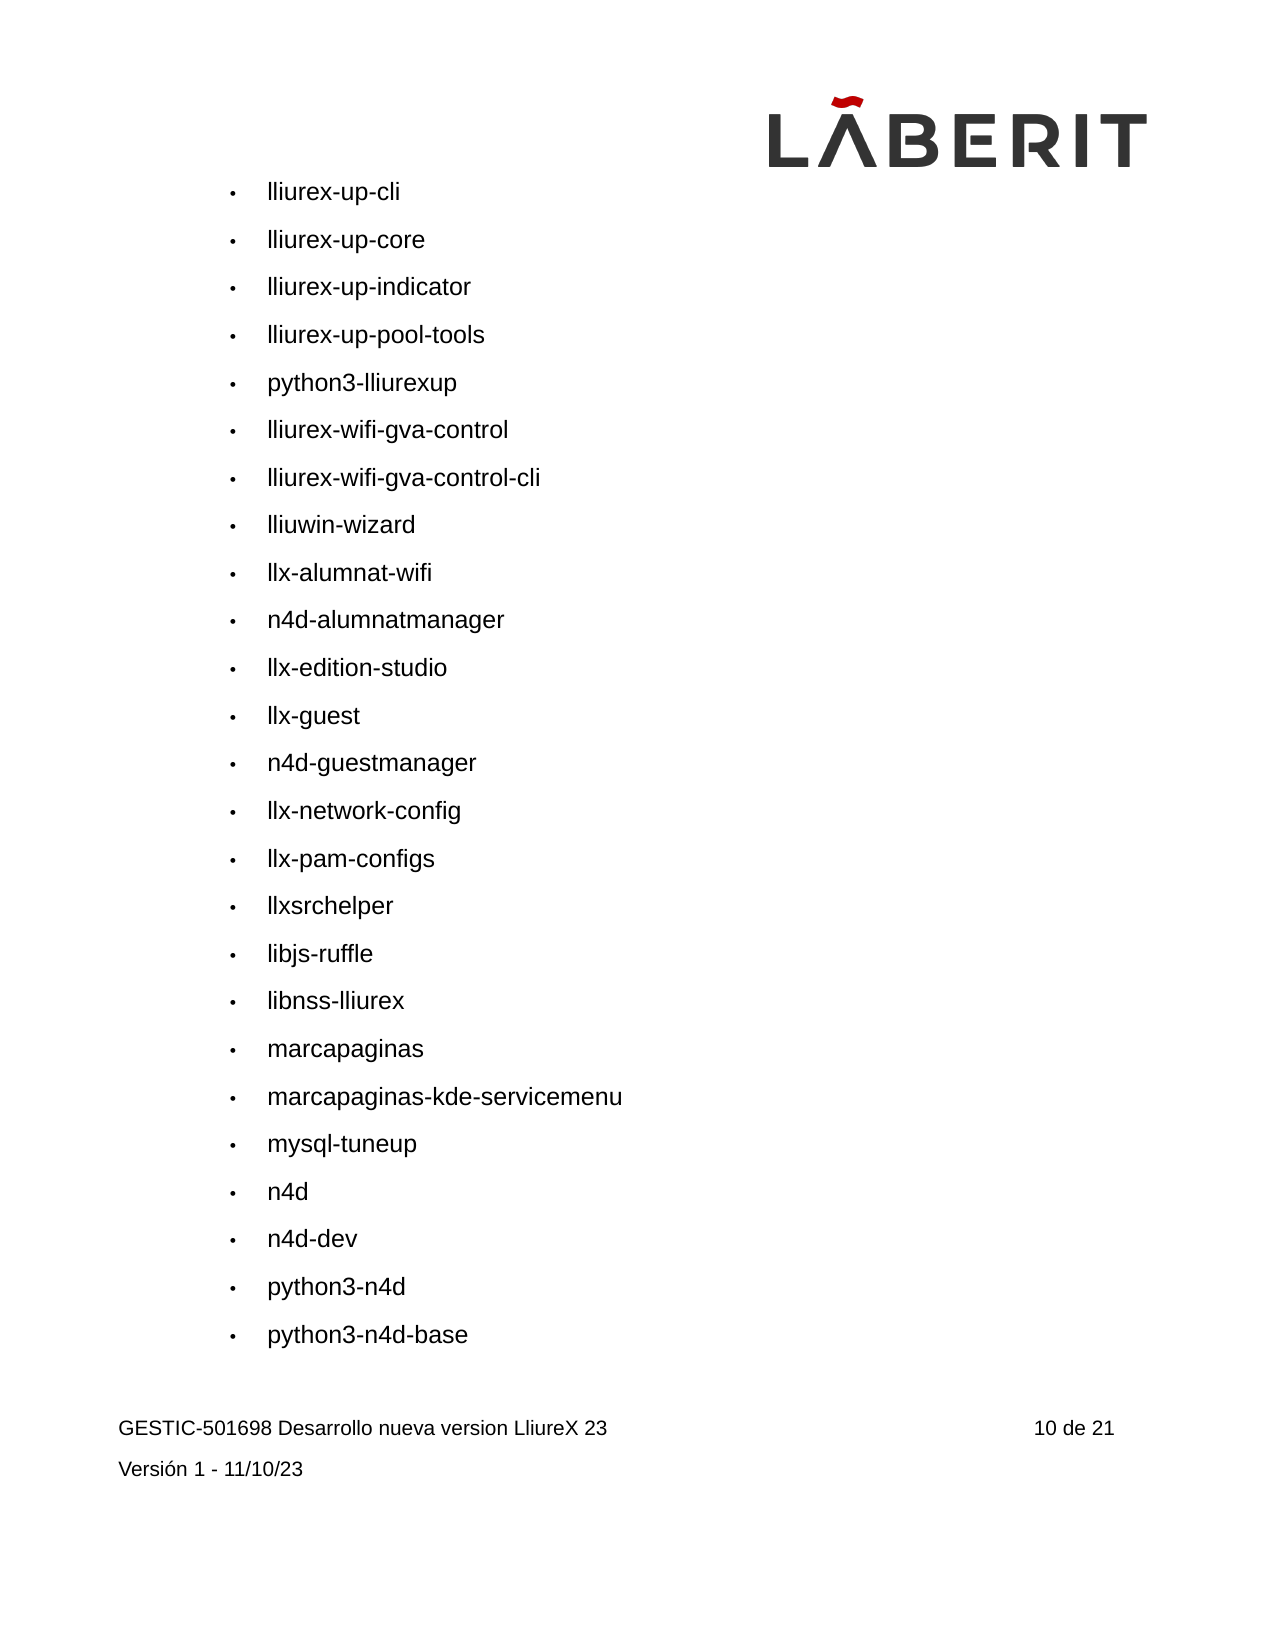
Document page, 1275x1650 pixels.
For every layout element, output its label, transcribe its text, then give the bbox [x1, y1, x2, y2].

list llx-alumnat-wifi [229, 558, 1157, 587]
list lliurex-wifi-gva-control-cli [229, 463, 1157, 491]
list llx-network-config [229, 796, 1157, 825]
list lliurex-up-indicator [229, 272, 1157, 301]
list n4d [229, 1177, 1157, 1206]
list lliurex-up-core [229, 225, 1157, 253]
list marcapaginas-kde-servicemenu [229, 1082, 1157, 1110]
list lliurex-wifi-gva-control [229, 415, 1157, 444]
picture [769, 96, 1147, 167]
list python3-n4d [229, 1272, 1157, 1301]
list n4d-guestmanager [229, 748, 1157, 777]
list llx-pam-configs [229, 843, 1157, 872]
list lliuwin-wizard [229, 510, 1157, 539]
list lliurex-up-cli [229, 177, 1157, 206]
list marcapaginas [229, 1034, 1157, 1063]
list lliurex-up-pool-tools [229, 320, 1157, 349]
list llx-edition-studio [229, 653, 1157, 682]
list libjs-ruffle [229, 939, 1157, 967]
list python3-n4d-base [229, 1319, 1157, 1348]
list llx-guest [229, 701, 1157, 729]
list n4d-alumnatmanager [229, 606, 1157, 634]
list mysql-tuneup [229, 1129, 1157, 1158]
list llxsrchelper [229, 891, 1157, 920]
list python3-lliurexup [229, 367, 1157, 396]
list n4d-dev [229, 1224, 1157, 1253]
list libnss-lliurex [229, 986, 1157, 1015]
